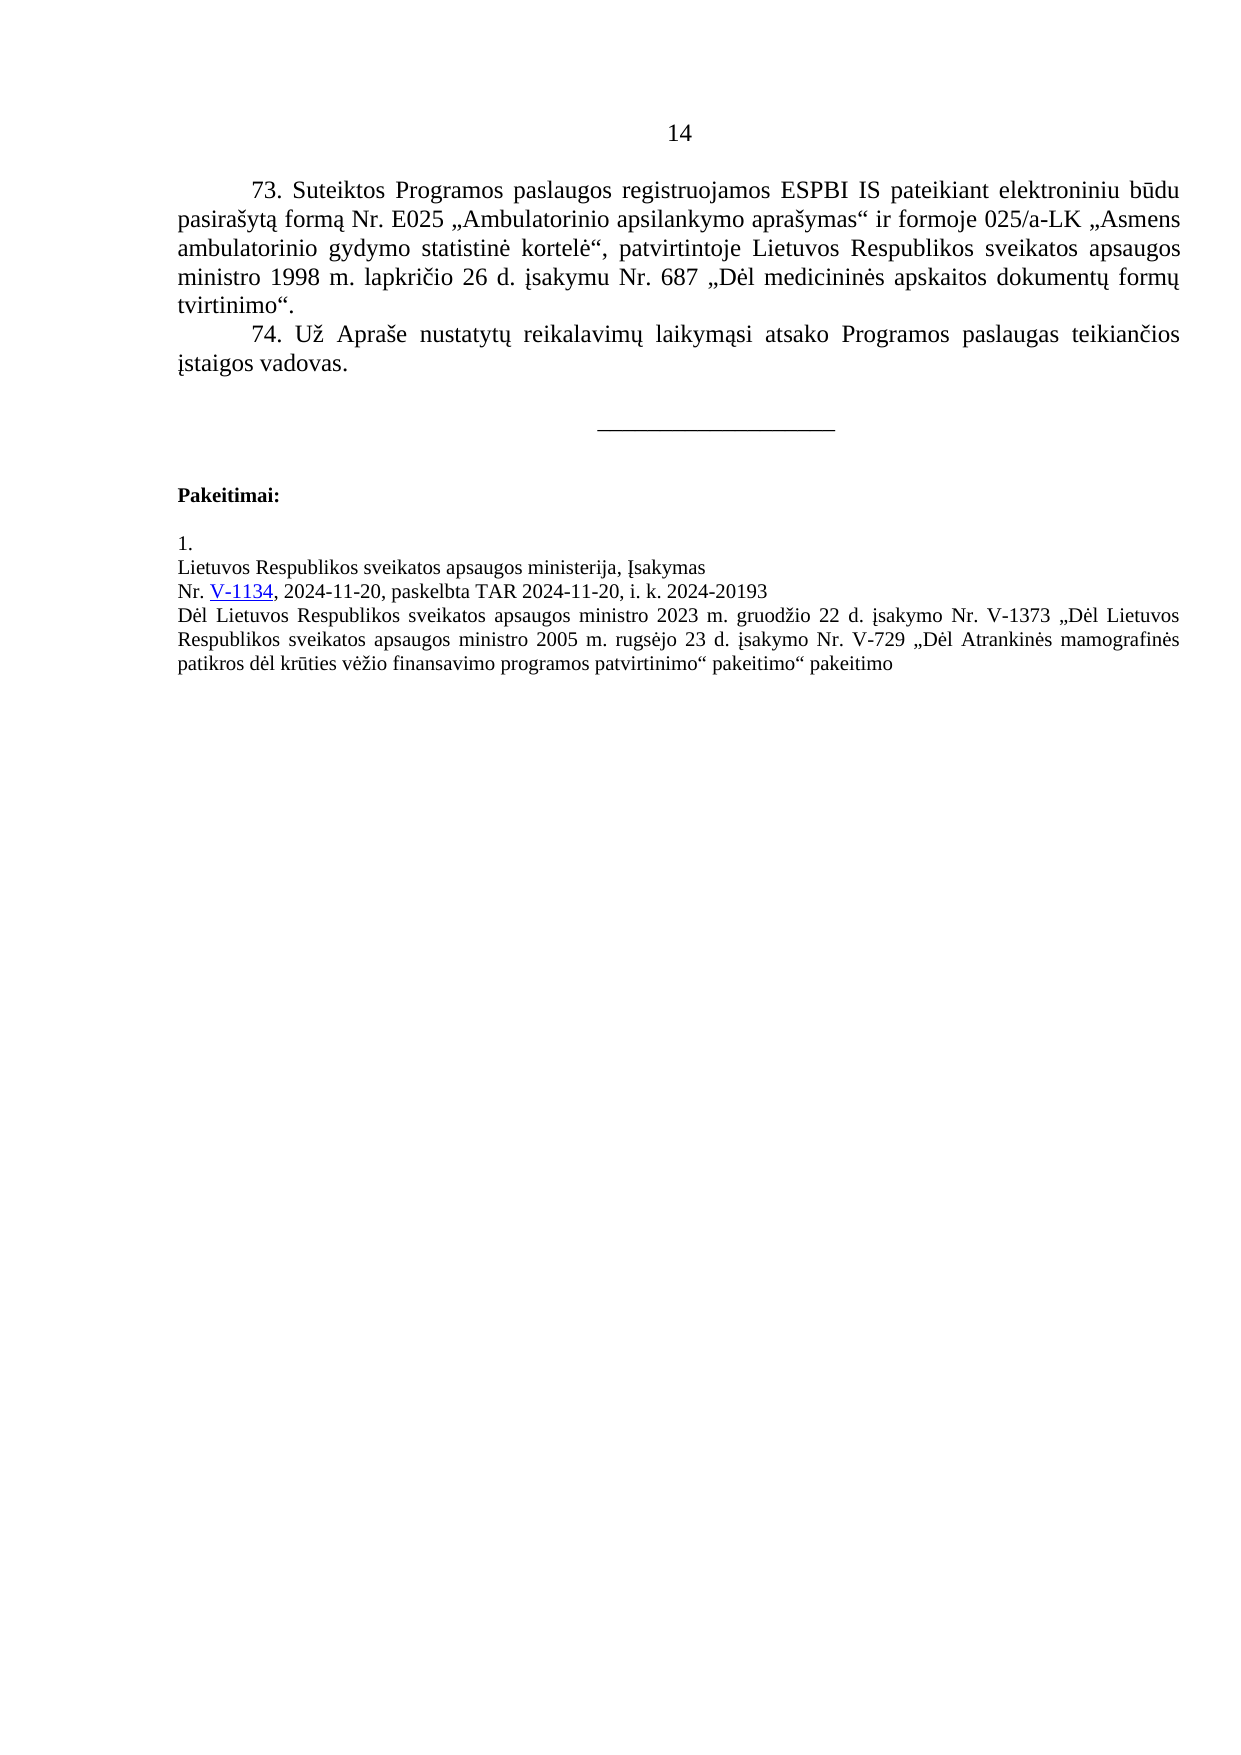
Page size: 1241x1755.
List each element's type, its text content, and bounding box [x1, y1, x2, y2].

text Dėl Lietuvos Respublikos sveikatos apsaugos ministro 2023 m. gruodžio 22 d. įsakymo Nr. V-1373 „Dėl Lietuvos Respublikos sveikatos apsaugos ministro 2005 m. rugsėjo 23 d. įsakymo Nr. V-729 „Dėl Atrankinės mamografinės patikros dėl krūties vėžio finansavimo programos patvirtinimo“ pakeitimo“ pakeitimo [177, 603, 1181, 675]
text 74. Už Apraše nustatytų reikalavimų laikymąsi atsako Programos paslaugas teikiančios įstaigos vadovas. [177, 319, 1181, 377]
text 73. Suteiktos Programos paslaugos registruojamos ESPBI IS pateikiant elektroniniu būdu pasirašytą formą Nr. E025 „Ambulatorinio apsilankymo aprašymas“ ir formoje 025/a-LK „Asmens ambulatorinio gydymo statistinė kortelė“, patvirtintoje Lietuvos Respublikos sveikatos apsaugos ministro 1998 m. lapkričio 26 d. įsakymu Nr. 687 „Dėl medicininės apskaitos dokumentų formų tvirtinimo“. [177, 176, 1181, 319]
text ___________________ [177, 406, 1181, 434]
text Lietuvos Respublikos sveikatos apsaugos ministerija, Įsakymas [177, 555, 1181, 579]
text 1. [177, 531, 1181, 555]
text Nr. V-1134, 2024-11-20, paskelbta TAR 2024-11-20, i. k. 2024-20193 [177, 579, 1181, 603]
text Pakeitimai: [177, 482, 1181, 507]
